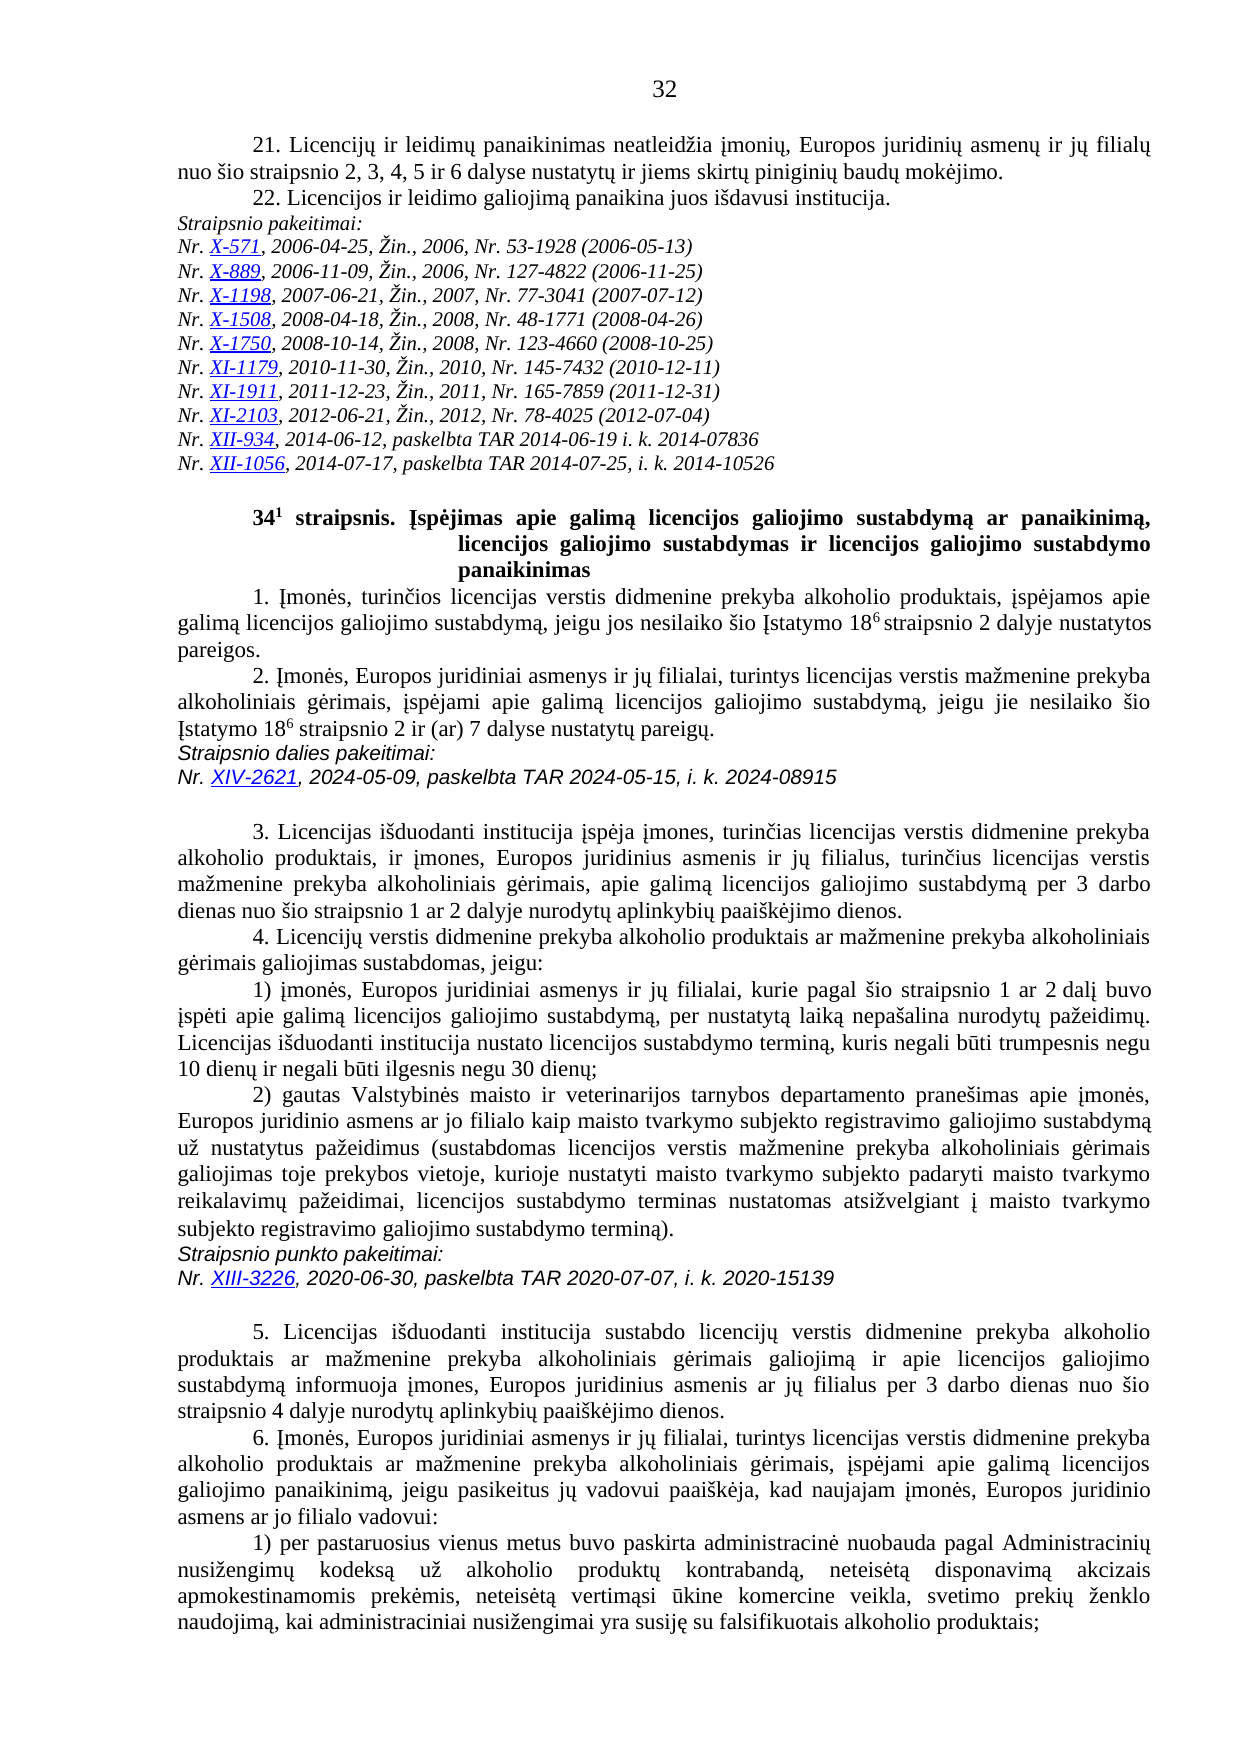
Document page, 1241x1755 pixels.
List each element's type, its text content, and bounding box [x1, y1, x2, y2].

text Straipsnio punkto pakeitimai: [177, 1242, 1152, 1266]
text Straipsnio dalies pakeitimai: [177, 741, 1152, 765]
text 1) per pastaruosius vienus metus buvo paskirta administracinė nuobauda pagal Administracinių nusižengimų kodeksą už alkoholio produktų kontrabandą, neteisėtą disponavimą akcizais apmokestinamomis prekėmis, neteisėtą vertimąsi ūkine komercine veikla, svetimo prekių ženklo naudojimą, kai administraciniai nusižengimai yra susiję su falsifikuotais alkoholio produktais; [177, 1529, 1152, 1635]
text 22. Licencijos ir leidimo galiojimą panaikina juos išdavusi institucija. [177, 184, 1152, 210]
text Nr. X-571, 2006-04-25, Žin., 2006, Nr. 53-1928 (2006-05-13) [177, 234, 1152, 258]
text Nr. XI-1911, 2011-12-23, Žin., 2011, Nr. 165-7859 (2011-12-31) [177, 379, 1152, 403]
text 21. Licencijų ir leidimų panaikinimas neatleidžia įmonių, Europos juridinių asmenų ir jų filialų nuo šio straipsnio 2, 3, 4, 5 ir 6 dalyse nustatytų ir jiems skirtų piniginių baudų mokėjimo. [177, 131, 1152, 184]
text Nr. X-1750, 2008-10-14, Žin., 2008, Nr. 123-4660 (2008-10-25) [177, 331, 1152, 355]
text Nr. XIV-2621, 2024-05-09, paskelbta TAR 2024-05-15, i. k. 2024-08915 [177, 765, 1152, 789]
text Nr. X-889, 2006-11-09, Žin., 2006, Nr. 127-4822 (2006-11-25) [177, 258, 1152, 283]
text Nr. XII-934, 2014-06-12, paskelbta TAR 2014-06-19 i. k. 2014-07836 [177, 427, 1152, 451]
text Straipsnio pakeitimai: [177, 210, 1152, 234]
text 4. Licencijų verstis didmenine prekyba alkoholio produktais ar mažmenine prekyba alkoholiniais gėrimais galiojimas sustabdomas, jeigu: [177, 923, 1152, 976]
text Nr. XI-2103, 2012-06-21, Žin., 2012, Nr. 78-4025 (2012-07-04) [177, 403, 1152, 427]
text Nr. XI-1179, 2010-11-30, Žin., 2010, Nr. 145-7432 (2010-12-11) [177, 355, 1152, 379]
text 6. Įmonės, Europos juridiniai asmenys ir jų filialai, turintys licencijas verstis didmenine prekyba alkoholio produktais ar mažmenine prekyba alkoholiniais gėrimais, įspėjami apie galimą licencijos galiojimo panaikinimą, jeigu pasikeitus jų vadovui paaiškėja, kad naujajam įmonės, Europos juridinio asmens ar jo filialo vadovui: [177, 1424, 1152, 1529]
text 2. Įmonės, Europos juridiniai asmenys ir jų filialai, turintys licencijas verstis mažmenine prekyba alkoholiniais gėrimais, įspėjami apie galimą licencijos galiojimo sustabdymą, jeigu jie nesilaiko šio Įstatymo 186 straipsnio 2 ir (ar) 7 dalyse nustatytų pareigų. [177, 662, 1152, 741]
text 2) gautas Valstybinės maisto ir veterinarijos tarnybos departamento pranešimas apie įmonės, Europos juridinio asmens ar jo filialo kaip maisto tvarkymo subjekto registravimo galiojimo sustabdymą už nustatytus pažeidimus (sustabdomas licencijos verstis mažmenine prekyba alkoholiniais gėrimais galiojimas toje prekybos vietoje, kurioje nustatyti maisto tvarkymo subjekto padaryti maisto tvarkymo reikalavimų pažeidimai, licencijos sustabdymo terminas nustatomas atsižvelgiant į maisto tvarkymo subjekto registravimo galiojimo sustabdymo terminą). [177, 1081, 1152, 1242]
text 1) įmonės, Europos juridiniai asmenys ir jų filialai, kurie pagal šio straipsnio 1 ar 2 dalį buvo įspėti apie galimą licencijos galiojimo sustabdymą, per nustatytą laiką nepašalina nurodytų pažeidimų. Licencijas išduodanti institucija nustato licencijos sustabdymo terminą, kuris negali būti trumpesnis negu 10 dienų ir negali būti ilgesnis negu 30 dienų; [177, 976, 1152, 1081]
text 1. Įmonės, turinčios licencijas verstis didmenine prekyba alkoholio produktais, įspėjamos apie galimą licencijos galiojimo sustabdymą, jeigu jos nesilaiko šio Įstatymo 186 straipsnio 2 dalyje nustatytos pareigos. [177, 583, 1152, 662]
text 5. Licencijas išduodanti institucija sustabdo licencijų verstis didmenine prekyba alkoholio produktais ar mažmenine prekyba alkoholiniais gėrimais galiojimą ir apie licencijos galiojimo sustabdymą informuoja įmones, Europos juridinius asmenis ar jų filialus per 3 darbo dienas nuo šio straipsnio 4 dalyje nurodytų aplinkybių paaiškėjimo dienos. [177, 1318, 1152, 1424]
text 341 straipsnis. Įspėjimas apie galimą licencijos galiojimo sustabdymą ar panaikinimą, licencijos galiojimo sustabdymas ir licencijos galiojimo sustabdymo panaikinimas [252, 504, 1152, 583]
text Nr. XIII-3226, 2020-06-30, paskelbta TAR 2020-07-07, i. k. 2020-15139 [177, 1266, 1152, 1290]
text Nr. XII-1056, 2014-07-17, paskelbta TAR 2014-07-25, i. k. 2014-10526 [177, 451, 1152, 475]
text Nr. X-1508, 2008-04-18, Žin., 2008, Nr. 48-1771 (2008-04-26) [177, 307, 1152, 331]
text Nr. X-1198, 2007-06-21, Žin., 2007, Nr. 77-3041 (2007-07-12) [177, 283, 1152, 307]
text 3. Licencijas išduodanti institucija įspėja įmones, turinčias licencijas verstis didmenine prekyba alkoholio produktais, ir įmones, Europos juridinius asmenis ir jų filialus, turinčius licencijas verstis mažmenine prekyba alkoholiniais gėrimais, apie galimą licencijos galiojimo sustabdymą per 3 darbo dienas nuo šio straipsnio 1 ar 2 dalyje nurodytų aplinkybių paaiškėjimo dienos. [177, 818, 1152, 923]
